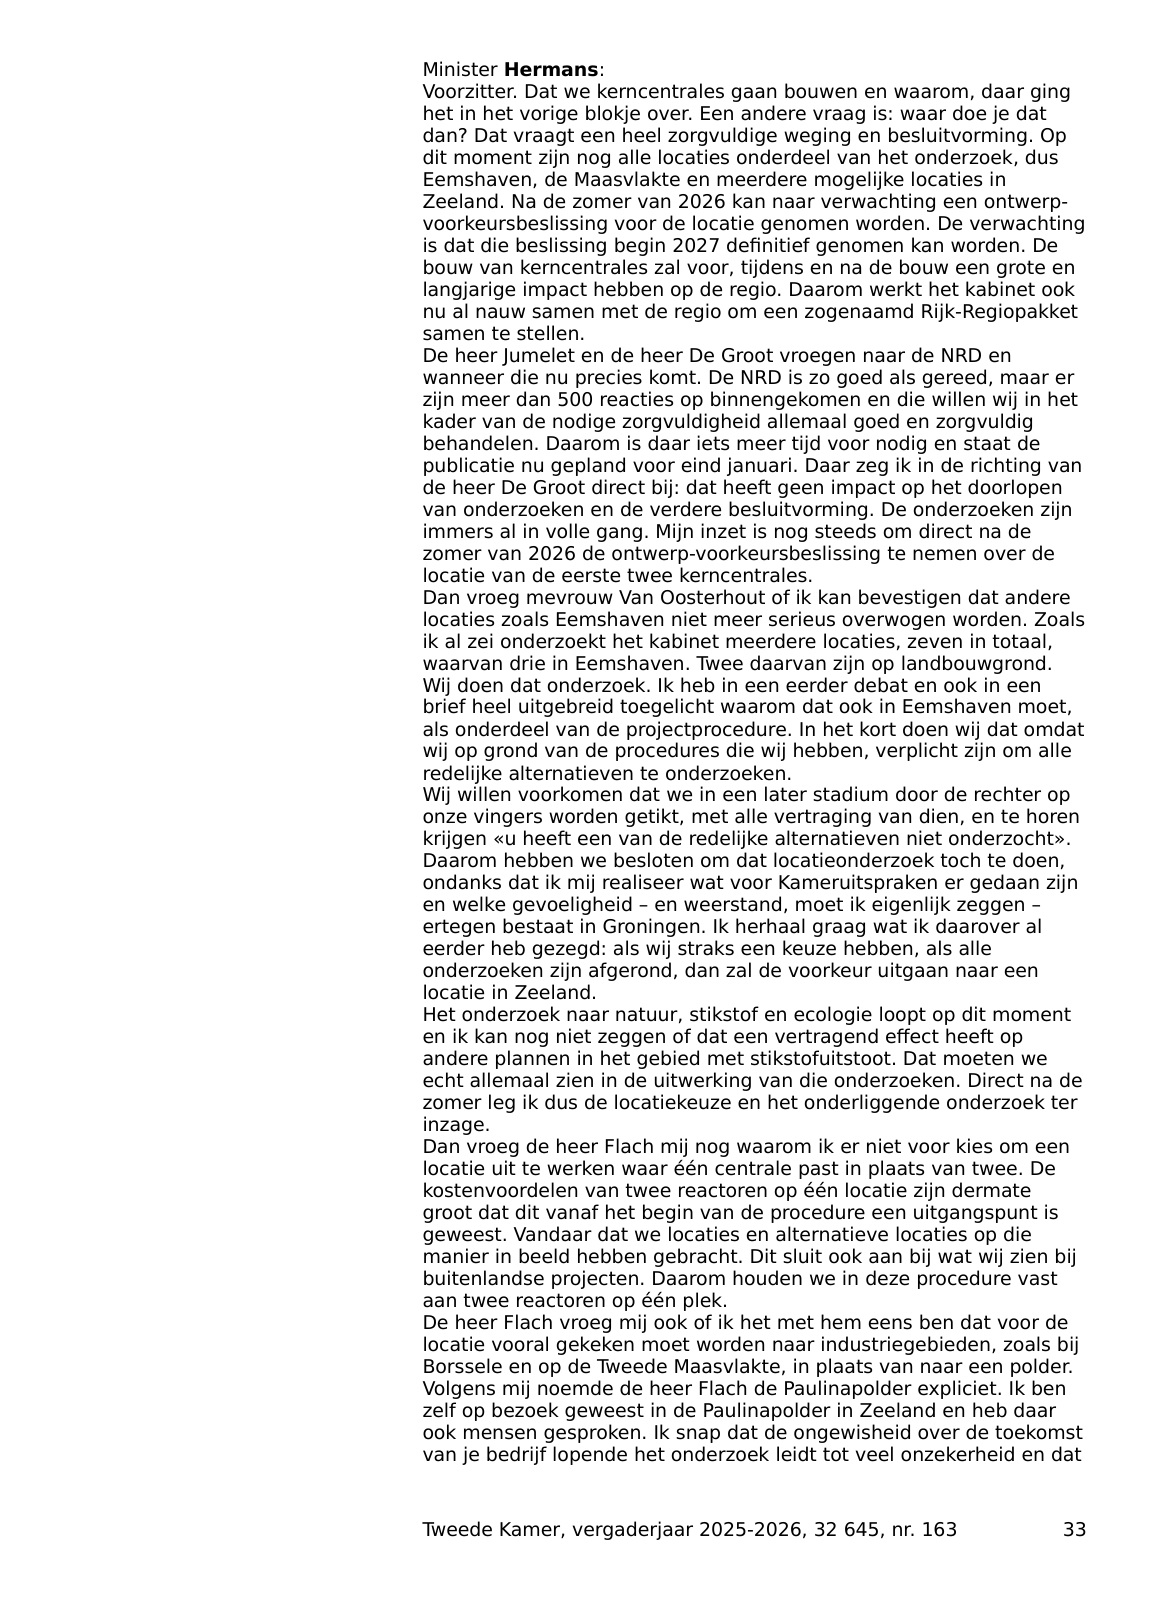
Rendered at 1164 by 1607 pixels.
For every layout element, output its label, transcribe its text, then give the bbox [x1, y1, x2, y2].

text Het onderzoek naar natuur, stikstof en ecologie loopt op dit moment en ik kan nog niet zeggen of dat een vertragend effect heeft op andere plannen in het gebied met stikstofuitstoot. Dat moeten we echt allemaal zien in de uitwerking van die onderzoeken. Direct na de zomer leg ik dus de locatiekeuze en het onderliggende onderzoek ter inzage. [422, 1004, 1087, 1136]
text Dan vroeg de heer Flach mij nog waarom ik er niet voor kies om een locatie uit te werken waar één centrale past in plaats van twee. De kostenvoordelen van twee reactoren op één locatie zijn dermate groot dat dit vanaf het begin van de procedure een uitgangspunt is geweest. Vandaar dat we locaties en alternatieve locaties op die manier in beeld hebben gebracht. Dit sluit ook aan bij wat wij zien bij buitenlandse projecten. Daarom houden we in deze procedure vast aan twee reactoren op één plek. [422, 1136, 1087, 1312]
text De heer Jumelet en de heer De Groot vroegen naar de NRD en wanneer die nu precies komt. De NRD is zo goed als gereed, maar er zijn meer dan 500 reacties op binnengekomen en die willen wij in het kader van de nodige zorgvuldigheid allemaal goed en zorgvuldig behandelen. Daarom is daar iets meer tijd voor nodig en staat de publicatie nu gepland voor eind januari. Daar zeg ik in de richting van de heer De Groot direct bij: dat heeft geen impact op het doorlopen van onderzoeken en de verdere besluitvorming. De onderzoeken zijn immers al in volle gang. Mijn inzet is nog steeds om direct na de zomer van 2026 de ontwerp-voorkeursbeslissing te nemen over de locatie van de eerste twee kerncentrales. [422, 345, 1087, 587]
text Voorzitter. Dat we kerncentrales gaan bouwen en waarom, daar ging het in het vorige blokje over. Een andere vraag is: waar doe je dat dan? Dat vraagt een heel zorgvuldige weging en besluitvorming. Op dit moment zijn nog alle locaties onderdeel van het onderzoek, dus Eemshaven, de Maasvlakte en meerdere mogelijke locaties in Zeeland. Na de zomer van 2026 kan naar verwachting een ontwerp-voorkeursbeslissing voor de locatie genomen worden. De verwachting is dat die beslissing begin 2027 definitief genomen kan worden. De bouw van kerncentrales zal voor, tijdens en na de bouw een grote en langjarige impact hebben op de regio. Daarom werkt het kabinet ook nu al nauw samen met de regio om een zogenaamd Rijk-Regiopakket samen te stellen. [422, 81, 1087, 345]
text Minister Hermans: [422, 59, 1087, 81]
text Dan vroeg mevrouw Van Oosterhout of ik kan bevestigen dat andere locaties zoals Eemshaven niet meer serieus overwogen worden. Zoals ik al zei onderzoekt het kabinet meerdere locaties, zeven in totaal, waarvan drie in Eemshaven. Twee daarvan zijn op landbouwgrond. Wij doen dat onderzoek. Ik heb in een eerder debat en ook in een brief heel uitgebreid toegelicht waarom dat ook in Eemshaven moet, als onderdeel van de projectprocedure. In het kort doen wij dat omdat wij op grond van de procedures die wij hebben, verplicht zijn om alle redelijke alternatieven te onderzoeken. [422, 587, 1087, 784]
text De heer Flach vroeg mij ook of ik het met hem eens ben dat voor de locatie vooral gekeken moet worden naar industriegebieden, zoals bij Borssele en op de Tweede Maasvlakte, in plaats van naar een polder. Volgens mij noemde de heer Flach de Paulinapolder expliciet. Ik ben zelf op bezoek geweest in de Paulinapolder in Zeeland en heb daar ook mensen gesproken. Ik snap dat de ongewisheid over de toekomst van je bedrijf lopende het onderzoek leidt tot veel onzekerheid en dat [422, 1312, 1087, 1466]
text Wij willen voorkomen dat we in een later stadium door de rechter op onze vingers worden getikt, met alle vertraging van dien, en te horen krijgen «u heeft een van de redelijke alternatieven niet onderzocht». Daarom hebben we besloten om dat locatieonderzoek toch te doen, ondanks dat ik mij realiseer wat voor Kameruitspraken er gedaan zijn en welke gevoeligheid – en weerstand, moet ik eigenlijk zeggen – ertegen bestaat in Groningen. Ik herhaal graag wat ik daarover al eerder heb gezegd: als wij straks een keuze hebben, als alle onderzoeken zijn afgerond, dan zal de voorkeur uitgaan naar een locatie in Zeeland. [422, 784, 1087, 1004]
